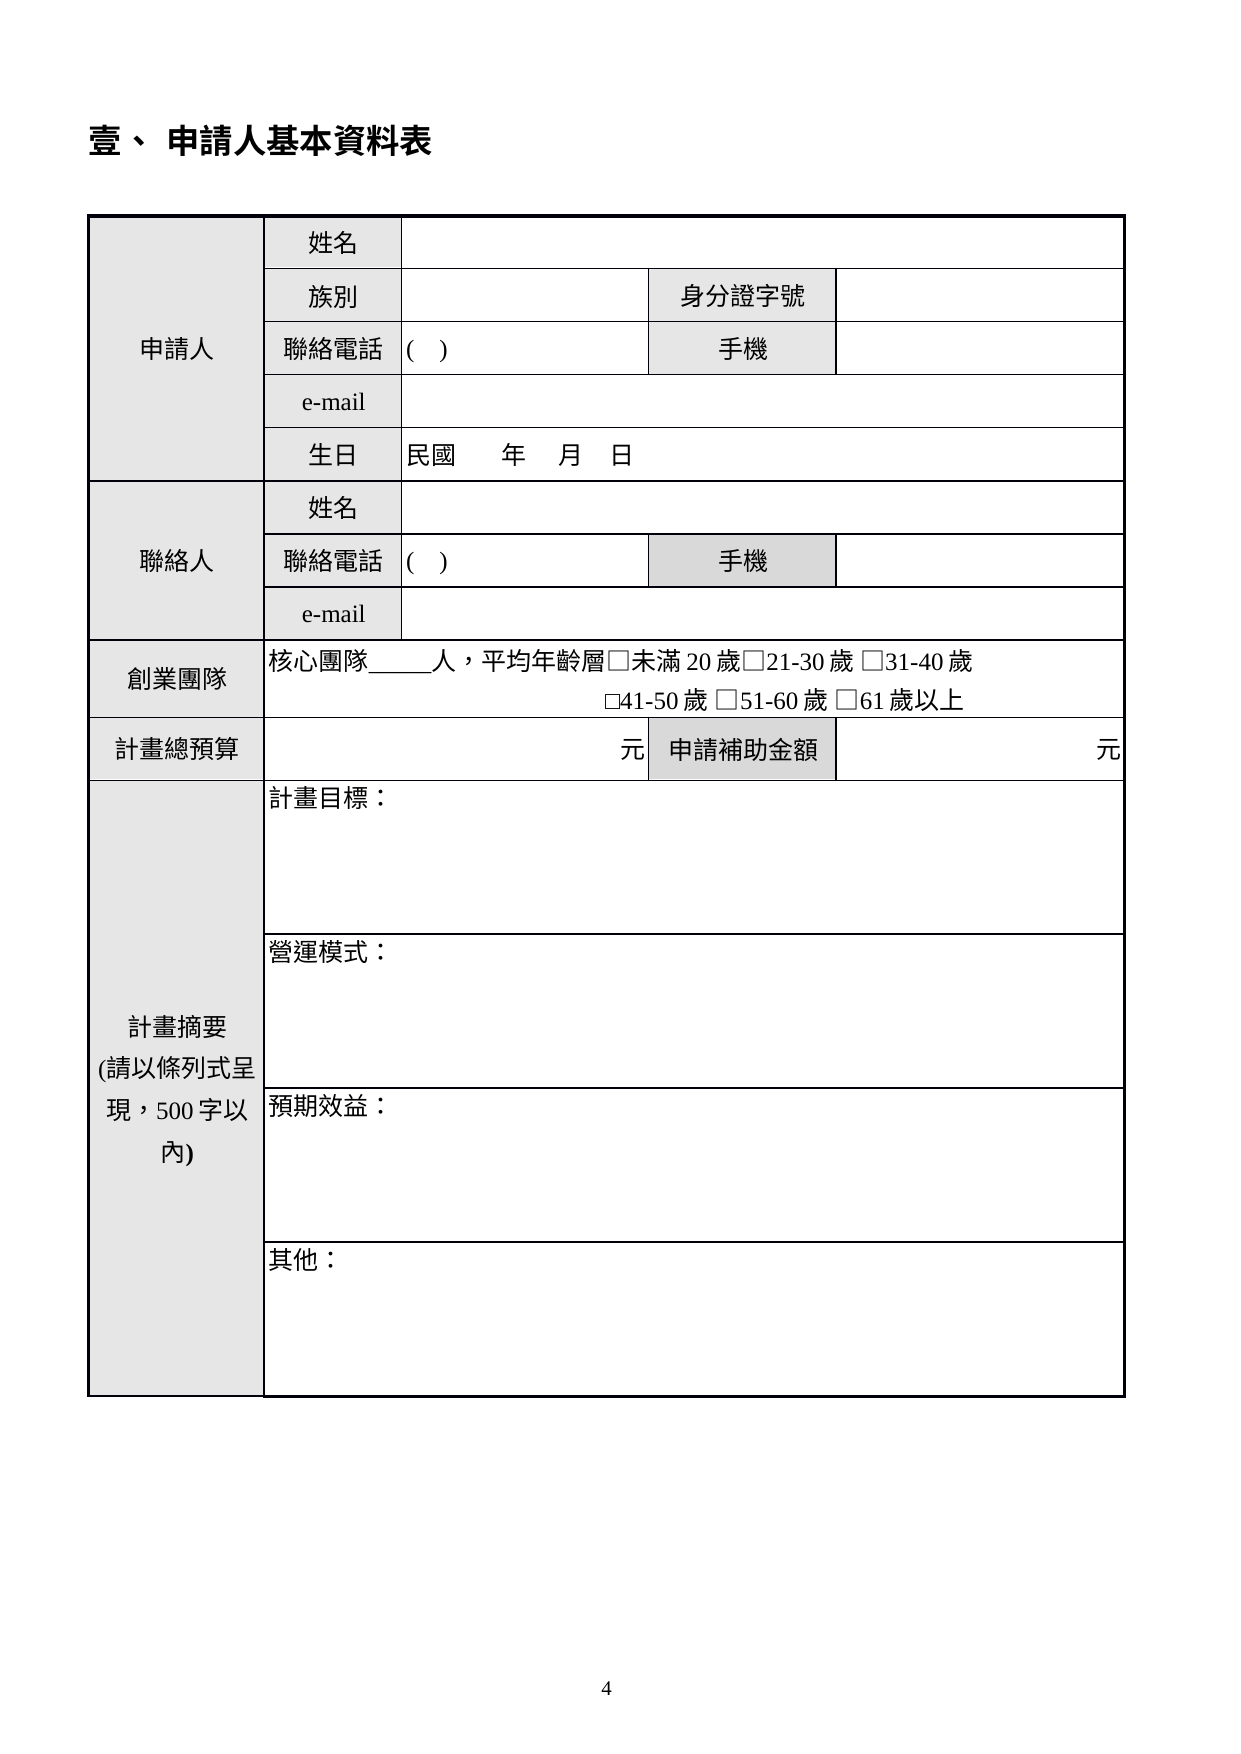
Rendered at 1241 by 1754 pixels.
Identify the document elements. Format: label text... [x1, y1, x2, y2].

table_cell 生日 [265, 428, 401, 480]
table_cell 手機 [649, 535, 835, 586]
table_cell 計畫總預算 [90, 718, 263, 779]
table_cell [402, 375, 1123, 427]
table_cell [837, 269, 1123, 321]
table_cell 元 [265, 718, 648, 779]
table_cell 手機 [649, 322, 835, 374]
table_header 申請人 [90, 218, 263, 480]
table_cell 申請補助金額 [649, 718, 835, 779]
table_cell 族別 [265, 269, 401, 321]
table_cell 民國 年 月 日 [402, 428, 1123, 480]
table_cell 姓名 [265, 482, 401, 533]
table_cell 聯絡人 [90, 482, 263, 639]
table_cell 計畫目標： [265, 781, 1123, 933]
table_cell 創業團隊 [90, 641, 263, 717]
table_cell 身分證字號 [649, 269, 835, 321]
table_cell e-mail [265, 588, 401, 639]
table_cell [837, 322, 1123, 374]
subtitle 申請人基本資料表 [89, 118, 1124, 163]
table_cell 預期效益： [265, 1089, 1123, 1241]
table_header [402, 218, 1123, 267]
table_cell 聯絡電話 [265, 535, 401, 586]
table_cell [402, 482, 1123, 533]
table_cell [402, 269, 648, 321]
table_cell e-mail [265, 375, 401, 427]
table_header 姓名 [265, 218, 401, 267]
table_cell ( ) [402, 322, 648, 374]
table_cell 其他： [265, 1243, 1123, 1395]
table_cell 計畫摘要 (請以條列式呈現，500字以內) [90, 781, 263, 1395]
table_cell 核心團隊_____人，平均年齡層□未滿20歲□21-30歲 □31-40歲 □41-50歲 □51-60歲 □61歲以上 [265, 641, 1123, 717]
table_cell ( ) [402, 535, 648, 586]
table_cell 營運模式： [265, 935, 1123, 1087]
table_cell [837, 535, 1123, 586]
table_cell 元 [837, 718, 1123, 779]
table_cell 聯絡電話 [265, 322, 401, 374]
table_cell [402, 588, 1123, 639]
